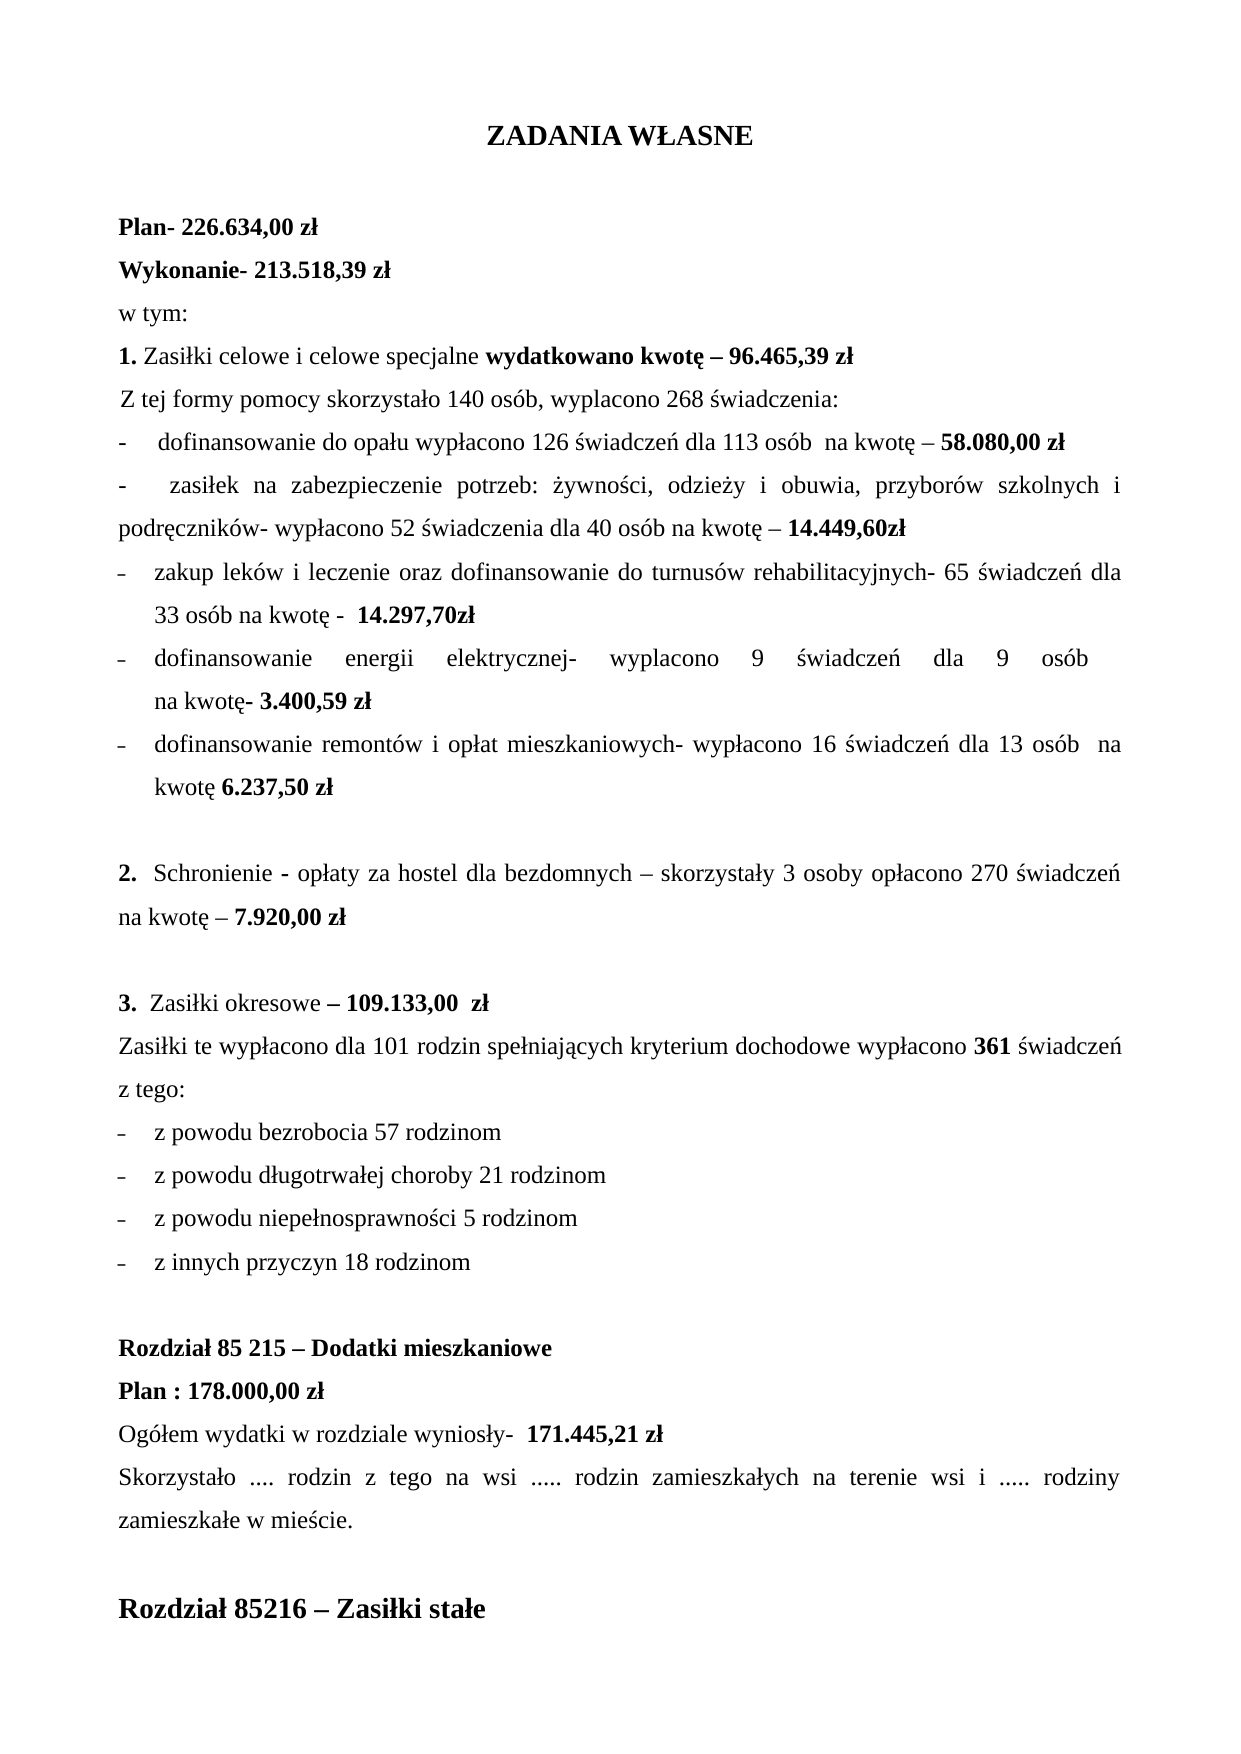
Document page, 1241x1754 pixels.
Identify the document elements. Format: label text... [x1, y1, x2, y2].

text 3. Zasiłki okresowe – 109.133,00 zł [118, 988, 1122, 1017]
text Rozdział 85 215 – Dodatki mieszkaniowe [118, 1333, 1122, 1362]
list z powodu bezrobocia 57 rodzinom [117, 1117, 1122, 1146]
text Ogółem wydatki w rozdziale wyniosły- 171.445,21 zł [118, 1419, 1122, 1448]
text Plan- 226.634,00 zł [118, 212, 1122, 240]
text ZADANIA WŁASNE [118, 118, 1122, 152]
list dofinansowanie energii elektrycznej- wyplacono 9 świadczeń dla 9 osób na kwotę- 3.400,59 zł [117, 643, 1122, 715]
text - dofinansowanie do opału wypłacono 126 świadczeń dla 113 osób na kwotę – 58.080,00 zł [118, 427, 1122, 456]
text Skorzystało .... rodzin z tego na wsi ..... rodzin zamieszkałych na terenie wsi i ..... rodziny zamieszkałe w mieście. [118, 1462, 1122, 1534]
text Rozdział 85216 – Zasiłki stałe [118, 1592, 1122, 1625]
text w tym: [118, 298, 1122, 327]
list z powodu długotrwałej choroby 21 rodzinom [117, 1160, 1122, 1189]
text - zasiłek na zabezpieczenie potrzeb: żywności, odzieży i obuwia, przyborów szkolnych i podręczników- wypłacono 52 świadczenia dla 40 osób na kwotę – 14.449,60zł [118, 470, 1122, 542]
text Wykonanie- 213.518,39 zł [118, 255, 1122, 283]
list dofinansowanie remontów i opłat mieszkaniowych- wypłacono 16 świadczeń dla 13 osób na kwotę 6.237,50 zł [117, 729, 1122, 801]
list zakup leków i leczenie oraz dofinansowanie do turnusów rehabilitacyjnych- 65 świadczeń dla 33 osób na kwotę - 14.297,70zł [117, 557, 1122, 628]
list z powodu niepełnosprawności 5 rodzinom [117, 1203, 1122, 1232]
text 1. Zasiłki celowe i celowe specjalne wydatkowano kwotę – 96.465,39 zł [118, 341, 1122, 370]
list z innych przyczyn 18 rodzinom [117, 1247, 1122, 1275]
text 2. Schronienie - opłaty za hostel dla bezdomnych – skorzystały 3 osoby opłacono 270 świadczeń na kwotę – 7.920,00 zł [118, 858, 1122, 930]
text Z tej formy pomocy skorzystało 140 osób, wyplacono 268 świadczenia: [120, 384, 1122, 413]
text Zasiłki te wypłacono dla 101 rodzin spełniających kryterium dochodowe wypłacono 361 świadczeń z tego: [118, 1031, 1122, 1103]
text Plan : 178.000,00 zł [118, 1376, 1122, 1405]
